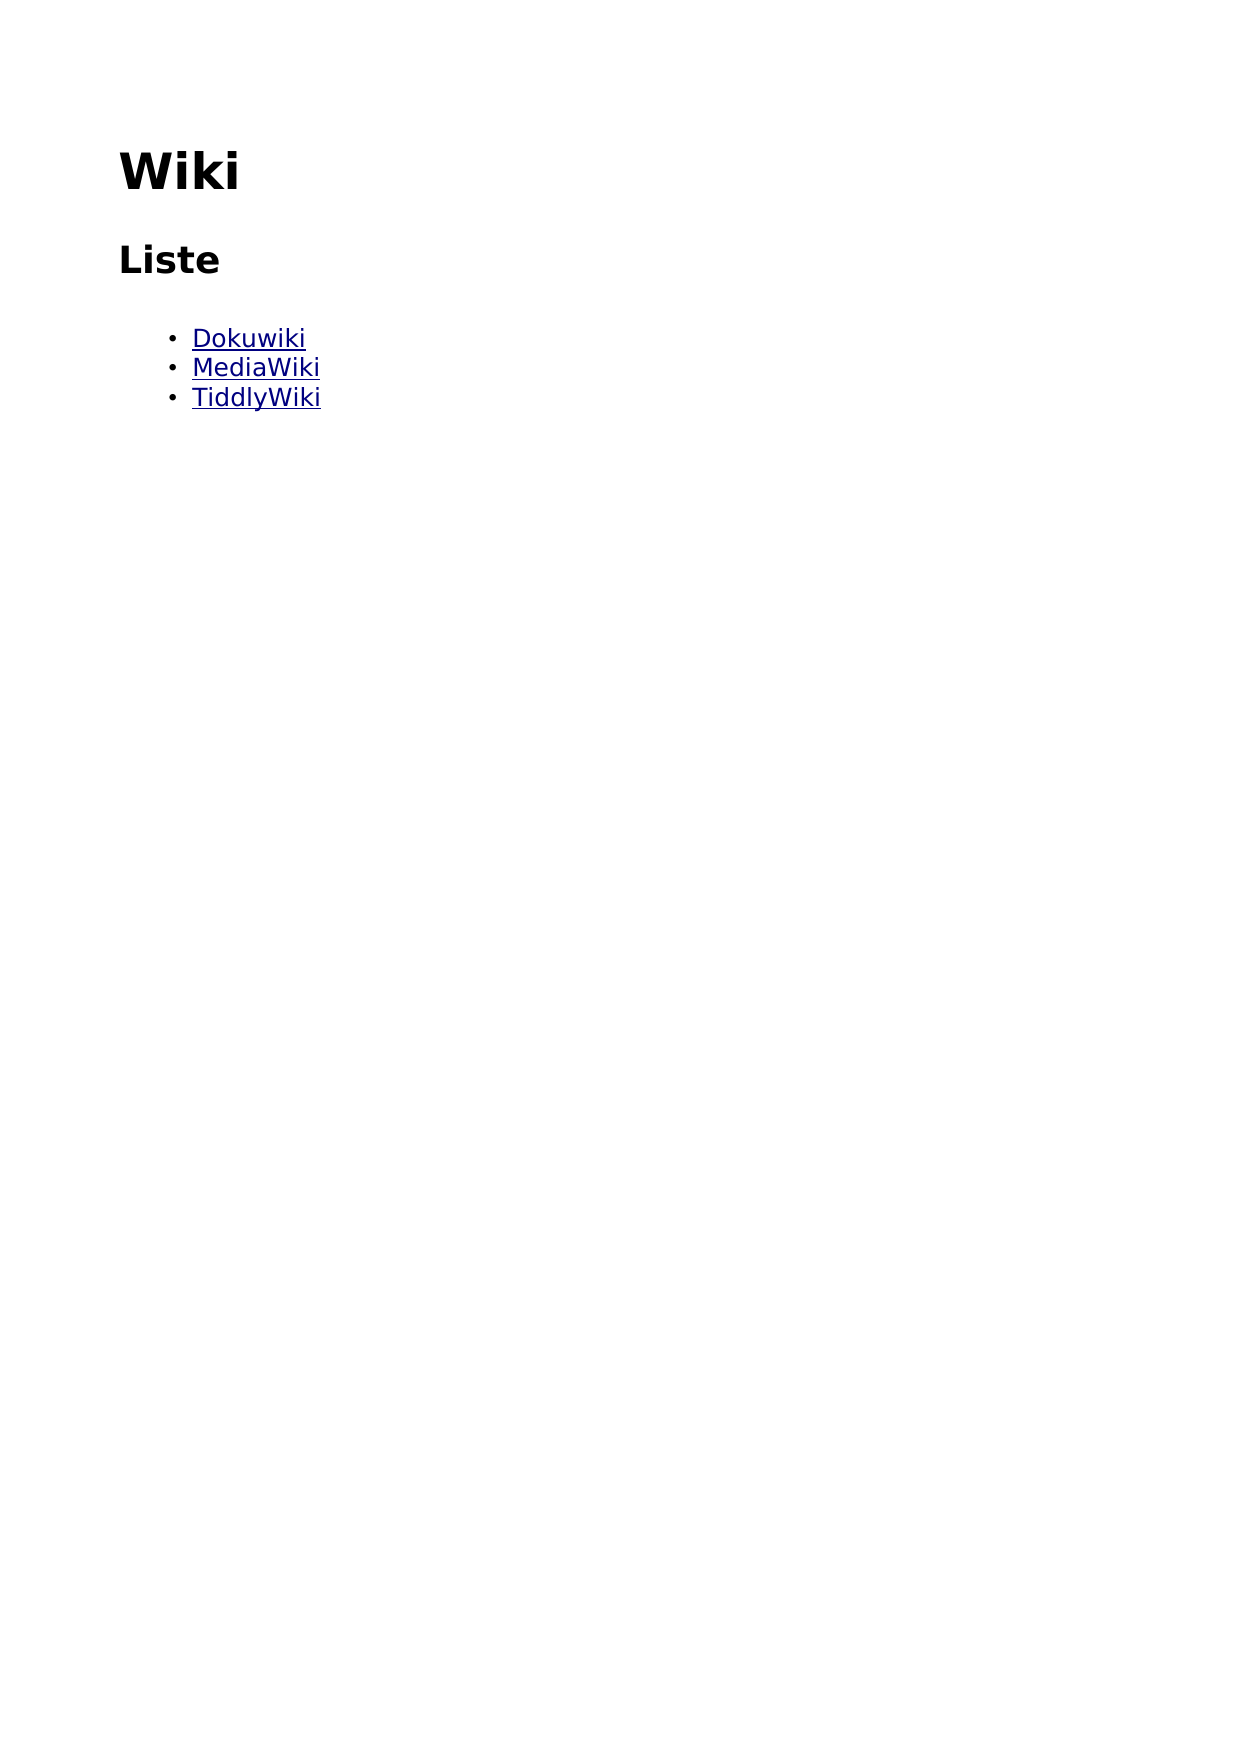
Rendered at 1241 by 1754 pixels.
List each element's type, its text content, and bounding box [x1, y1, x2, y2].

list Dokuwiki [177, 324, 1122, 354]
subtitle Wiki [118, 143, 1122, 201]
list TiddlyWiki [177, 383, 1122, 412]
subtitle Liste [118, 239, 1122, 282]
list MediaWiki [177, 354, 1122, 383]
